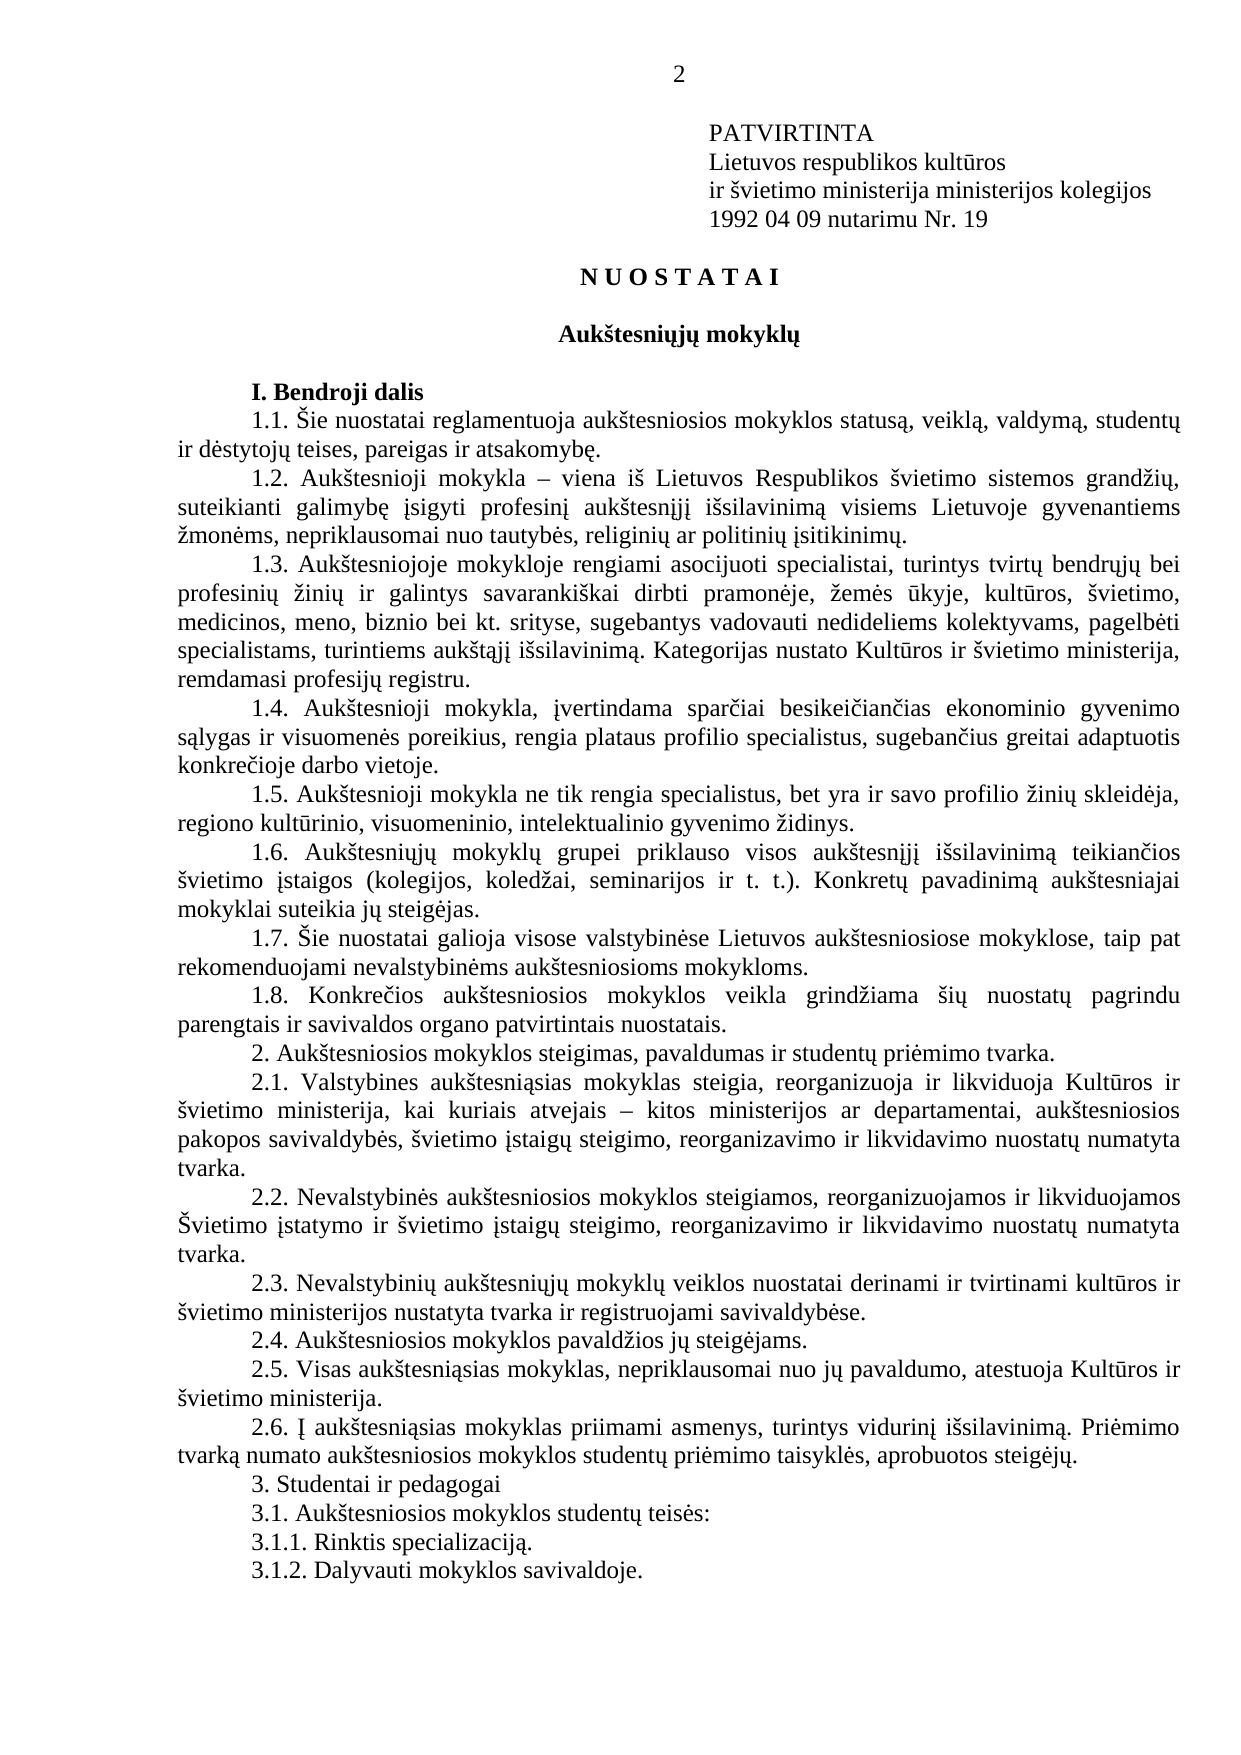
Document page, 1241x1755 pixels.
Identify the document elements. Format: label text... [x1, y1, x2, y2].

text 1.8. Konkrečios aukštesniosios mokyklos veikla grindžiama šių nuostatų pagrindu parengtais ir savivaldos organo patvirtintais nuostatais. [177, 981, 1181, 1038]
text N U O S T A T A I [177, 262, 1181, 291]
text Aukštesniųjų mokyklų [177, 319, 1181, 348]
text 1.3. Aukštesniojoje mokykloje rengiami asocijuoti specialistai, turintys tvirtų bendrųjų bei profesinių žinių ir galintys savarankiškai dirbti pramonėje, žemės ūkyje, kultūros, švietimo, medicinos, meno, biznio bei kt. srityse, sugebantys vadovauti nedideliems kolektyvams, pagelbėti specialistams, turintiems aukštąjį išsilavinimą. Kategorijas nustato Kultūros ir švietimo ministerija, remdamasi profesijų registru. [177, 549, 1181, 693]
text 3. Studentai ir pedagogai [177, 1469, 1181, 1498]
text 2.5. Visas aukštesniąsias mokyklas, nepriklausomai nuo jų pavaldumo, atestuoja Kultūros ir švietimo ministerija. [177, 1354, 1181, 1412]
text PATVIRTINTA [177, 118, 1181, 147]
text 2.3. Nevalstybinių aukštesniųjų mokyklų veiklos nuostatai derinami ir tvirtinami kultūros ir švietimo ministerijos nustatyta tvarka ir registruojami savivaldybėse. [177, 1268, 1181, 1326]
text 2. Aukštesniosios mokyklos steigimas, pavaldumas ir studentų priėmimo tvarka. [177, 1038, 1181, 1067]
text 1.7. Šie nuostatai galioja visose valstybinėse Lietuvos aukštesniosiose mokyklose, taip pat rekomenduojami nevalstybinėms aukštesniosioms mokykloms. [177, 923, 1181, 981]
text I. Bendroji dalis [177, 377, 1181, 406]
text 3.1.2. Dalyvauti mokyklos savivaldoje. [177, 1556, 1181, 1584]
text 3.1. Aukštesniosios mokyklos studentų teisės: [177, 1498, 1181, 1527]
text ir švietimo ministerija ministerijos kolegijos [177, 176, 1181, 204]
text 1992 04 09 nutarimu Nr. 19 [177, 204, 1181, 233]
text 2.4. Aukštesniosios mokyklos pavaldžios jų steigėjams. [177, 1326, 1181, 1354]
text 1.2. Aukštesnioji mokykla – viena iš Lietuvos Respublikos švietimo sistemos grandžių, suteikianti galimybę įsigyti profesinį aukštesnįjį išsilavinimą visiems Lietuvoje gyvenantiems žmonėms, nepriklausomai nuo tautybės, religinių ar politinių įsitikinimų. [177, 463, 1181, 549]
text 1.5. Aukštesnioji mokykla ne tik rengia specialistus, bet yra ir savo profilio žinių skleidėja, regiono kultūrinio, visuomeninio, intelektualinio gyvenimo židinys. [177, 779, 1181, 837]
text 2.2. Nevalstybinės aukštesniosios mokyklos steigiamos, reorganizuojamos ir likviduojamos Švietimo įstatymo ir švietimo įstaigų steigimo, reorganizavimo ir likvidavimo nuostatų numatyta tvarka. [177, 1182, 1181, 1268]
text 1.6. Aukštesniųjų mokyklų grupei priklauso visos aukštesnįjį išsilavinimą teikiančios švietimo įstaigos (kolegijos, koledžai, seminarijos ir t. t.). Konkretų pavadinimą aukštesniajai mokyklai suteikia jų steigėjas. [177, 837, 1181, 923]
text 2.6. Į aukštesniąsias mokyklas priimami asmenys, turintys vidurinį išsilavinimą. Priėmimo tvarką numato aukštesniosios mokyklos studentų priėmimo taisyklės, aprobuotos steigėjų. [177, 1412, 1181, 1469]
text 1.1. Šie nuostatai reglamentuoja aukštesniosios mokyklos statusą, veiklą, valdymą, studentų ir dėstytojų teises, pareigas ir atsakomybę. [177, 406, 1181, 463]
text 2.1. Valstybines aukštesniąsias mokyklas steigia, reorganizuoja ir likviduoja Kultūros ir švietimo ministerija, kai kuriais atvejais – kitos ministerijos ar departamentai, aukštesniosios pakopos savivaldybės, švietimo įstaigų steigimo, reorganizavimo ir likvidavimo nuostatų numatyta tvarka. [177, 1067, 1181, 1182]
text Lietuvos respublikos kultūros [177, 147, 1181, 176]
text 3.1.1. Rinktis specializaciją. [177, 1527, 1181, 1556]
text 1.4. Aukštesnioji mokykla, įvertindama sparčiai besikeičiančias ekonominio gyvenimo sąlygas ir visuomenės poreikius, rengia plataus profilio specialistus, sugebančius greitai adaptuotis konkrečioje darbo vietoje. [177, 693, 1181, 779]
